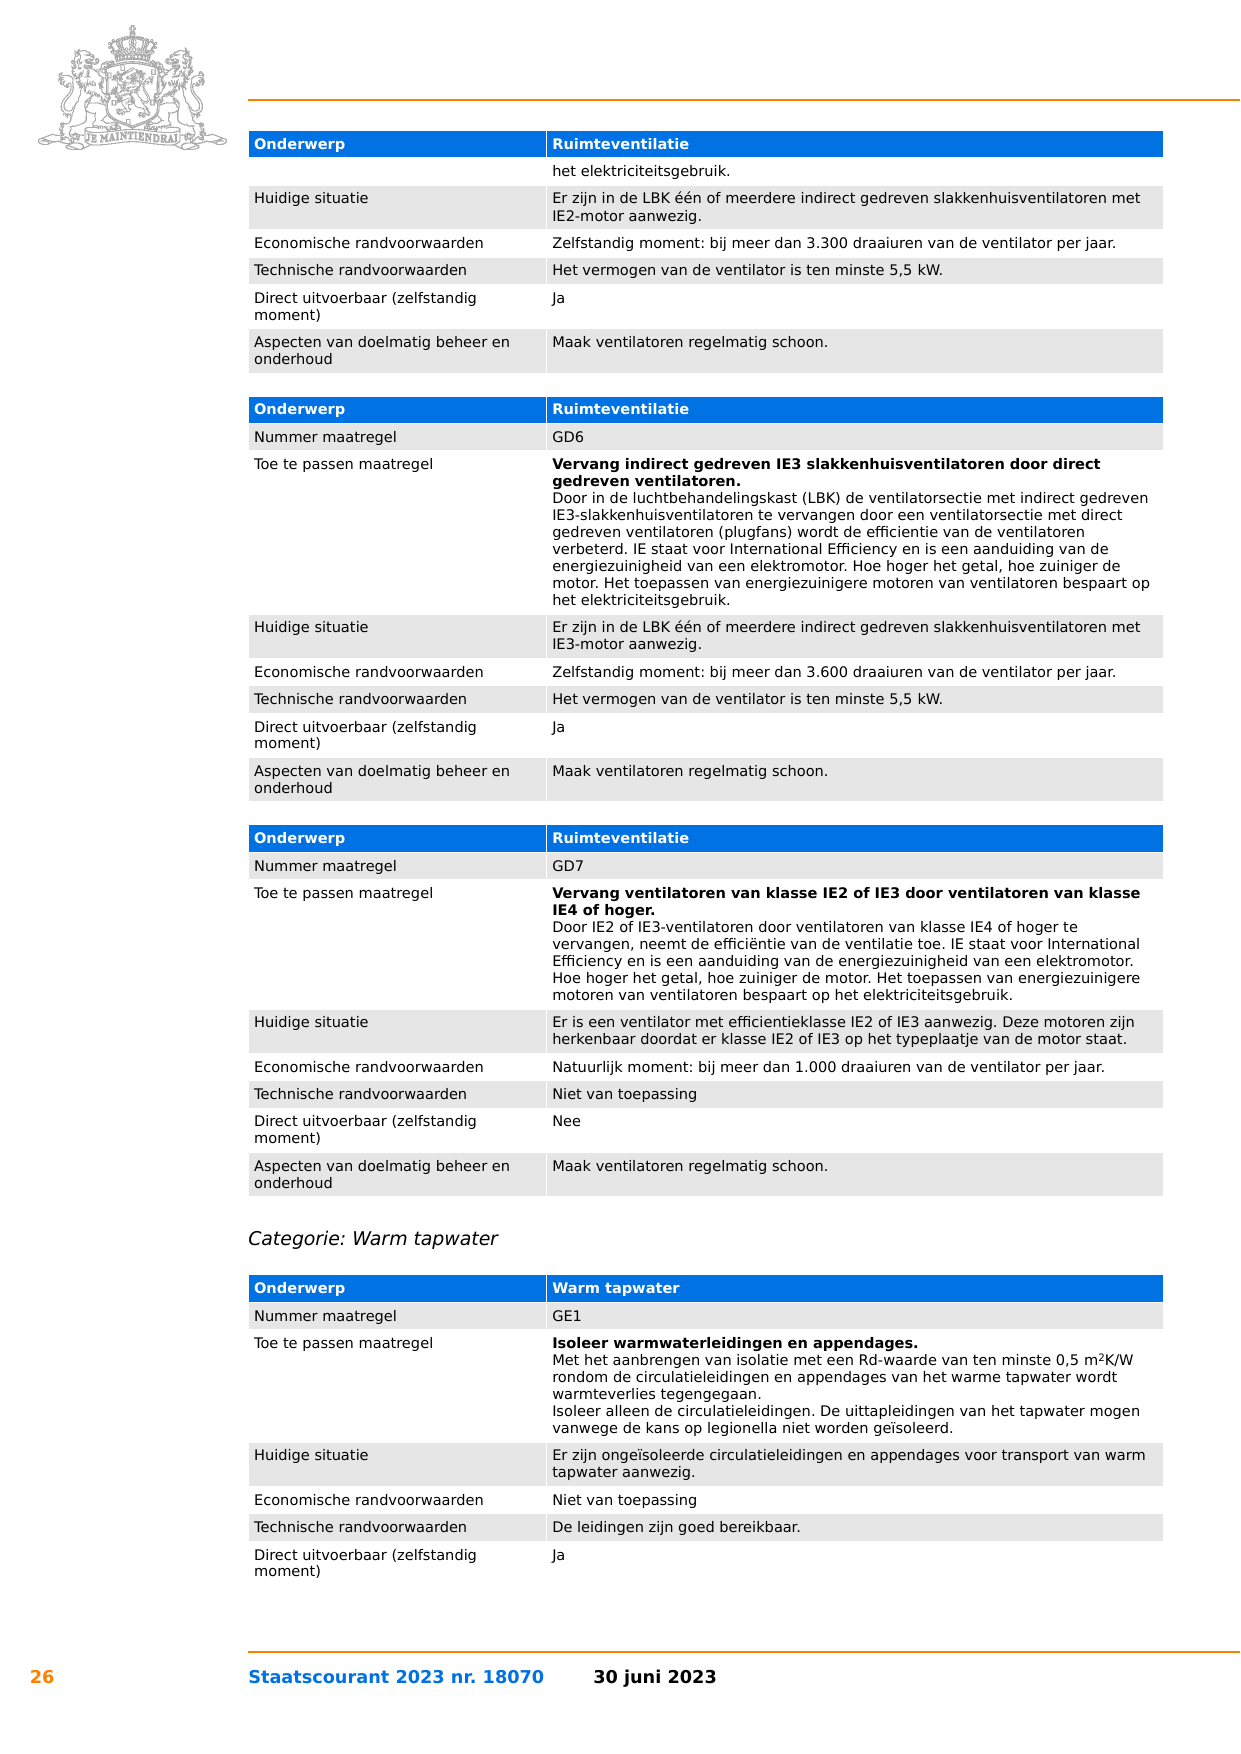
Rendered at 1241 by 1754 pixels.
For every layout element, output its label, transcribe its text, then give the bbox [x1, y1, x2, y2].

table_cell Economische randvoorwaarden [249, 230, 546, 256]
table_cell Toe te passen maatregel [249, 1330, 546, 1441]
table_cell Het vermogen van de ventilator is ten minste 5,5 kW. [547, 258, 1163, 284]
table_cell Ja [547, 1542, 1163, 1585]
table_cell Toe te passen maatregel [249, 880, 546, 1008]
table_cell Natuurlijk moment: bij meer dan 1.000 draaiuren van de ventilator per jaar. [547, 1054, 1163, 1080]
table_cell Zelfstandig moment: bij meer dan 3.300 draaiuren van de ventilator per jaar. [547, 230, 1163, 256]
table_header Onderwerp [249, 131, 546, 157]
table_cell Economische randvoorwaarden [249, 1054, 546, 1080]
table_cell Aspecten van doelmatig beheer en onderhoud [249, 1153, 546, 1196]
table_cell Maak ventilatoren regelmatig schoon. [547, 329, 1163, 373]
table_cell Huidige situatie [249, 1443, 546, 1486]
table_cell Ja [547, 714, 1163, 757]
table_cell Er zijn in de LBK één of meerdere indirect gedreven slakkenhuisventilatoren met IE3-motor aanwezig. [547, 615, 1163, 658]
table_cell Direct uitvoerbaar (zelfstandig moment) [249, 1542, 546, 1585]
table_cell Direct uitvoerbaar (zelfstandig moment) [249, 1109, 546, 1152]
table_cell Nee [547, 1109, 1163, 1152]
subtitle Categorie: Warm tapwater [248, 1227, 1163, 1249]
table_header Ruimteventilatie [547, 397, 1163, 423]
table_cell Economische randvoorwaarden [249, 659, 546, 685]
table_cell Nummer maatregel [249, 424, 546, 450]
table_cell Vervang indirect gedreven IE3 slakkenhuisventilatoren door direct gedreven ventilatoren. Door in de luchtbehandelingskast (LBK) de ventilatorsectie met indirect gedreven IE3-slakkenhuisventilatoren te vervangen door een ventilatorsectie met direct gedreven ventilatoren (plugfans) wordt de efficientie van de ventilatoren verbeterd. IE staat voor International Efficiency en is een aanduiding van de energiezuinigheid van een elektromotor. Hoe hoger het getal, hoe zuiniger de motor. Het toepassen van energiezuinigere motoren van ventilatoren bespaart op het elektriciteitsgebruik. [547, 451, 1163, 613]
table_cell Technische randvoorwaarden [249, 1514, 546, 1541]
table_cell Niet van toepassing [547, 1081, 1163, 1108]
table_cell Zelfstandig moment: bij meer dan 3.600 draaiuren van de ventilator per jaar. [547, 659, 1163, 685]
table_cell [249, 158, 546, 185]
table_cell Maak ventilatoren regelmatig schoon. [547, 1153, 1163, 1196]
table_cell GD7 [547, 853, 1163, 879]
table_cell het elektriciteitsgebruik. [547, 158, 1163, 185]
table_cell Aspecten van doelmatig beheer en onderhoud [249, 758, 546, 801]
table_cell Technische randvoorwaarden [249, 258, 546, 284]
table_cell Technische randvoorwaarden [249, 1081, 546, 1108]
table_cell Huidige situatie [249, 615, 546, 658]
table_cell Nummer maatregel [249, 853, 546, 879]
table_cell GD6 [547, 424, 1163, 450]
table_cell Er zijn ongeïsoleerde circulatieleidingen en appendages voor transport van warm tapwater aanwezig. [547, 1443, 1163, 1486]
table_cell Economische randvoorwaarden [249, 1487, 546, 1513]
table_cell Direct uitvoerbaar (zelfstandig moment) [249, 285, 546, 328]
table_cell Er is een ventilator met efficientieklasse IE2 of IE3 aanwezig. Deze motoren zijn herkenbaar doordat er klasse IE2 of IE3 op het typeplaatje van de motor staat. [547, 1010, 1163, 1053]
table_header Ruimteventilatie [547, 131, 1163, 157]
table_cell De leidingen zijn goed bereikbaar. [547, 1514, 1163, 1541]
table_cell Nummer maatregel [249, 1303, 546, 1329]
table_cell Isoleer warmwaterleidingen en appendages. Met het aanbrengen van isolatie met een Rd-waarde van ten minste 0,5 m2K/W rondom de circulatieleidingen en appendages van het warme tapwater wordt warmteverlies tegengegaan. Isoleer alleen de circulatieleidingen. De uittapleidingen van het tapwater mogen vanwege de kans op legionella niet worden geïsoleerd. [547, 1330, 1163, 1441]
table_cell GE1 [547, 1303, 1163, 1329]
table_header Ruimteventilatie [547, 825, 1163, 852]
table_header Warm tapwater [547, 1275, 1163, 1302]
table_header Onderwerp [249, 1275, 546, 1302]
table_cell Direct uitvoerbaar (zelfstandig moment) [249, 714, 546, 757]
table_cell Toe te passen maatregel [249, 451, 546, 613]
table_cell Niet van toepassing [547, 1487, 1163, 1513]
table_cell Huidige situatie [249, 1010, 546, 1053]
table_header Onderwerp [249, 397, 546, 423]
table_cell Aspecten van doelmatig beheer en onderhoud [249, 329, 546, 373]
table_cell Maak ventilatoren regelmatig schoon. [547, 758, 1163, 801]
table_cell Huidige situatie [249, 186, 546, 229]
picture [38, 25, 227, 150]
table_header Onderwerp [249, 825, 546, 852]
table_cell Vervang ventilatoren van klasse IE2 of IE3 door ventilatoren van klasse IE4 of hoger. Door IE2 of IE3-ventilatoren door ventilatoren van klasse IE4 of hoger te vervangen, neemt de efficiëntie van de ventilatie toe. IE staat voor International Efficiency en is een aanduiding van de energiezuinigheid van een elektromotor. Hoe hoger het getal, hoe zuiniger de motor. Het toepassen van energiezuinigere motoren van ventilatoren bespaart op het elektriciteitsgebruik. [547, 880, 1163, 1008]
table_cell Het vermogen van de ventilator is ten minste 5,5 kW. [547, 686, 1163, 713]
table_cell Ja [547, 285, 1163, 328]
table_cell Er zijn in de LBK één of meerdere indirect gedreven slakkenhuisventilatoren met IE2-motor aanwezig. [547, 186, 1163, 229]
table_cell Technische randvoorwaarden [249, 686, 546, 713]
